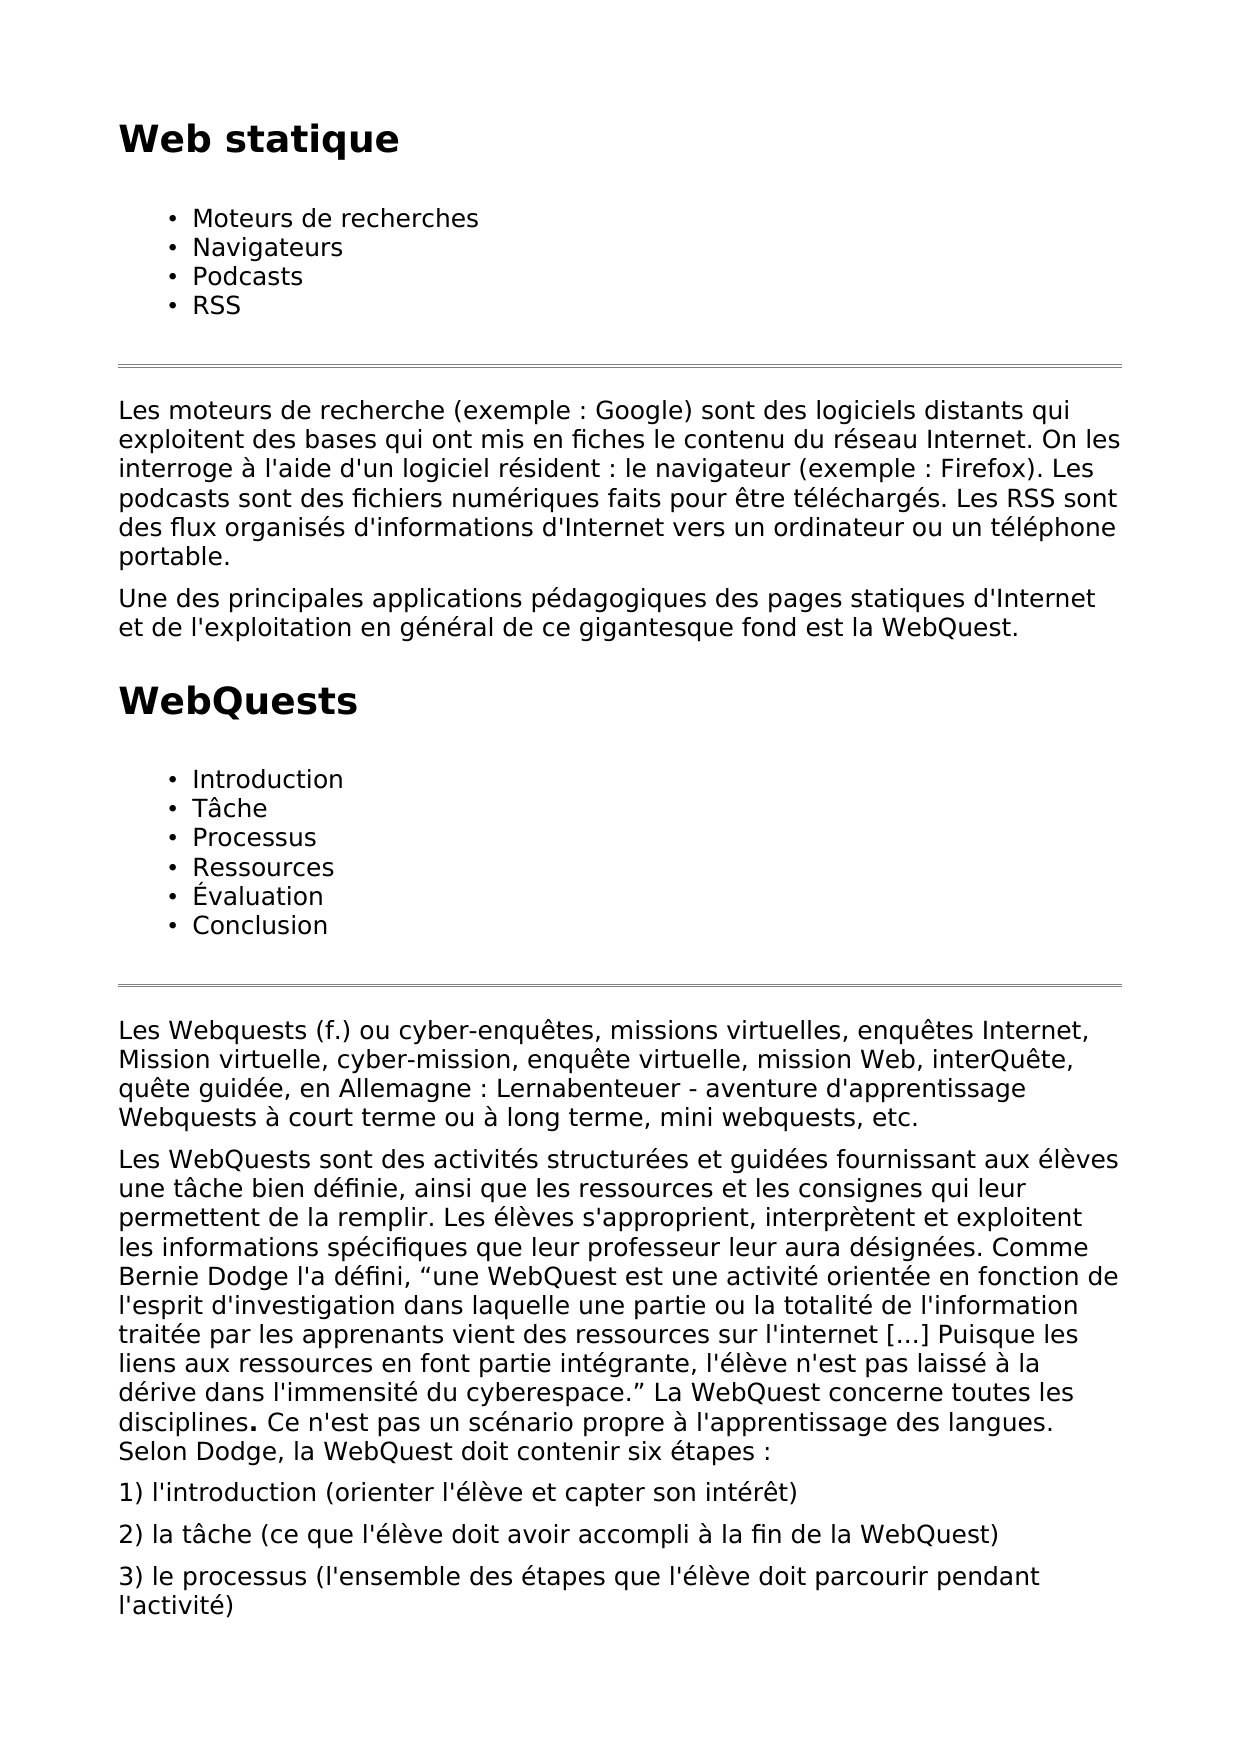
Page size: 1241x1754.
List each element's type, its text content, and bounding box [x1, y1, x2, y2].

text Les moteurs de recherche (exemple : Google) sont des logiciels distants qui exploitent des bases qui ont mis en fiches le contenu du réseau Internet. On les interroge à l'aide d'un logiciel résident : le navigateur (exemple : Firefox). Les podcasts sont des fichiers numériques faits pour être téléchargés. Les RSS sont des flux organisés d'informations d'Internet vers un ordinateur ou un téléphone portable. [118, 396, 1122, 571]
list Tâche [177, 794, 1122, 823]
list Moteurs de recherches [177, 204, 1122, 233]
list RSS [177, 291, 1122, 320]
text Une des principales applications pédagogiques des pages statiques d'Internet et de l'exploitation en général de ce gigantesque fond est la WebQuest. [118, 584, 1122, 642]
list Évaluation [177, 882, 1122, 911]
text 2) la tâche (ce que l'élève doit avoir accompli à la fin de la WebQuest) [118, 1520, 1122, 1549]
list Introduction [177, 765, 1122, 794]
subtitle WebQuests [118, 679, 1122, 723]
list Processus [177, 823, 1122, 853]
text 1) l'introduction (orienter l'élève et capter son intérêt) [118, 1478, 1122, 1508]
list Conclusion [177, 911, 1122, 940]
subtitle Web statique [118, 118, 1122, 162]
list Podcasts [177, 262, 1122, 291]
text Les Webquests (f.) ou cyber-enquêtes, missions virtuelles, enquêtes Internet, Mission virtuelle, cyber-mission, enquête virtuelle, mission Web, interQuête, quête guidée, en Allemagne : Lernabenteuer - aventure d'apprentissage Webquests à court terme ou à long terme, mini webquests, etc. [118, 1016, 1122, 1133]
text Les WebQuests sont des activités structurées et guidées fournissant aux élèves une tâche bien définie, ainsi que les ressources et les consignes qui leur permettent de la remplir. Les élèves s'approprient, interprètent et exploitent les informations spécifiques que leur professeur leur aura désignées. Comme Bernie Dodge l'a défini, “une WebQuest est une activité orientée en fonction de l'esprit d'investigation dans laquelle une partie ou la totalité de l'information traitée par les apprenants vient des ressources sur l'internet [...] Puisque les liens aux ressources en font partie intégrante, l'élève n'est pas laissé à la dérive dans l'immensité du cyberespace.” La WebQuest concerne toutes les disciplines. Ce n'est pas un scénario propre à l'apprentissage des langues. Selon Dodge, la WebQuest doit contenir six étapes : [118, 1145, 1122, 1466]
list Ressources [177, 853, 1122, 882]
text 3) le processus (l'ensemble des étapes que l'élève doit parcourir pendant l'activité) [118, 1562, 1122, 1620]
list Navigateurs [177, 233, 1122, 262]
